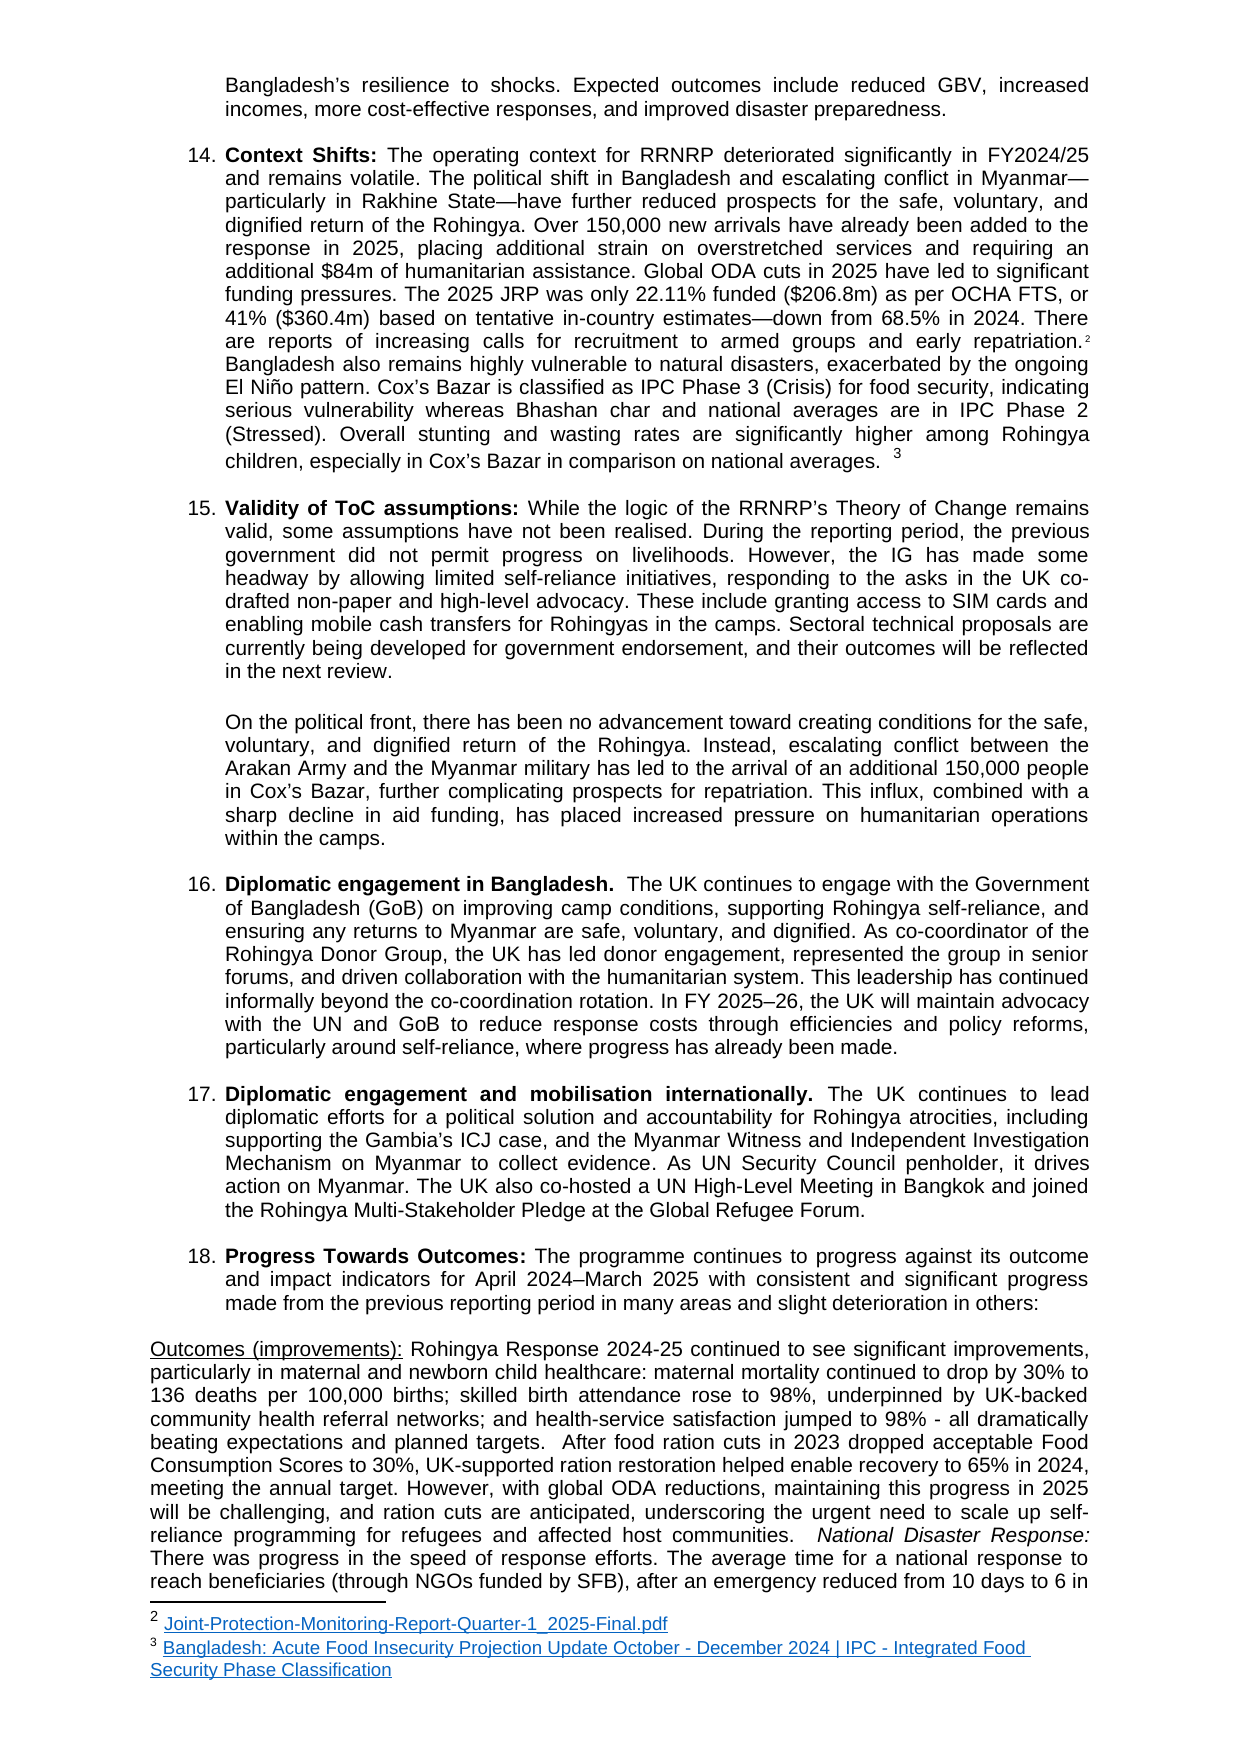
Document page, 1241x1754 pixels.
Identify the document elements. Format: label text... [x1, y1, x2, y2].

list Diplomatic engagement in Bangladesh. The UK continues to engage with the Government of Bangladesh (GoB) on improving camp conditions, supporting Rohingya self-reliance, and ensuring any returns to Myanmar are safe, voluntary, and dignified. As co-coordinator of the Rohingya Donor Group, the UK has led donor engagement, represented the group in senior forums, and driven collaboration with the humanitarian system. This leadership has continued informally beyond the co-coordination rotation. In FY 2025–26, the UK will maintain advocacy with the UN and GoB to reduce response costs through efficiencies and policy reforms, particularly around self-reliance, where progress has already been made. [187, 873, 1090, 1059]
list Progress Towards Outcomes: The programme continues to progress against its outcome and impact indicators for April 2024–March 2025 with consistent and significant progress made from the previous reporting period in many areas and slight deterioration in others: [187, 1245, 1090, 1314]
list Joint-Protection-Monitoring-Report-Quarter-1_2025-Final.pdf [150, 1608, 1090, 1636]
list Validity of ToC assumptions: While the logic of the RRNRP’s Theory of Change remains valid, some assumptions have not been realised. During the reporting period, the previous government did not permit progress on livelihoods. However, the IG has made some headway by allowing limited self-reliance initiatives, responding to the asks in the UK co-drafted non-paper and high-level advocacy. These include granting access to SIM cards and enabling mobile cash transfers for Rohingyas in the camps. Sectoral technical proposals are currently being developed for government endorsement, and their outcomes will be reflected in the next review. [187, 497, 1090, 682]
list Bangladesh: Acute Food Insecurity Projection Update October - December 2024 | IPC - Integrated Food Security Phase Classification [150, 1636, 1090, 1680]
list On the political front, there has been no advancement toward creating conditions for the safe, voluntary, and dignified return of the Rohingya. Instead, escalating conflict between the Arakan Army and the Myanmar military has led to the arrival of an additional 150,000 people in Cox’s Bazar, further complicating prospects for repatriation. This influx, combined with a sharp decline in aid funding, has placed increased pressure on humanitarian operations within the camps. [225, 710, 1090, 850]
text Outcomes (improvements): Rohingya Response 2024-25 continued to see significant improvements, particularly in maternal and newborn child healthcare: maternal mortality continued to drop by 30% to 136 deaths per 100,000 births; skilled birth attendance rose to 98%, underpinned by UK-backed community health referral networks; and health-service satisfaction jumped to 98% - all dramatically beating expectations and planned targets. After food ration cuts in 2023 dropped acceptable Food Consumption Scores to 30%, UK-supported ration restoration helped enable recovery to 65% in 2024, meeting the annual target. However, with global ODA reductions, maintaining this progress in 2025 will be challenging, and ration cuts are anticipated, underscoring the urgent need to scale up self-reliance programming for refugees and affected host communities. National Disaster Response: There was progress in the speed of response efforts. The average time for a national response to reach beneficiaries (through NGOs funded by SFB), after an emergency reduced from 10 days to 6 in [150, 1338, 1090, 1593]
list Context Shifts: The operating context for RRNRP deteriorated significantly in FY2024/25 and remains volatile. The political shift in Bangladesh and escalating conflict in Myanmar—particularly in Rakhine State—have further reduced prospects for the safe, voluntary, and dignified return of the Rohingya. Over 150,000 new arrivals have already been added to the response in 2025, placing additional strain on overstretched services and requiring an additional $84m of humanitarian assistance. Global ODA cuts in 2025 have led to significant funding pressures. The 2025 JRP was only 22.11% funded ($206.8m) as per OCHA FTS, or 41% ($360.4m) based on tentative in-country estimates—down from 68.5% in 2024. There are reports of increasing calls for recruitment to armed groups and early repatriation. Bangladesh also remains highly vulnerable to natural disasters, exacerbated by the ongoing El Niño pattern. Cox’s Bazar is classified as IPC Phase 3 (Crisis) for food security, indicating serious vulnerability whereas Bhashan char and national averages are in IPC Phase 2 (Stressed). Overall stunting and wasting rates are significantly higher among Rohingya children, especially in Cox’s Bazar in comparison on national averages. [187, 143, 1090, 473]
list Bangladesh’s resilience to shocks. Expected outcomes include reduced GBV, increased incomes, more cost-effective responses, and improved disaster preparedness. [187, 74, 1090, 120]
list Diplomatic engagement and mobilisation internationally. The UK continues to lead diplomatic efforts for a political solution and accountability for Rohingya atrocities, including supporting the Gambia’s ICJ case, and the Myanmar Witness and Independent Investigation Mechanism on Myanmar to collect evidence. As UN Security Council penholder, it drives action on Myanmar. The UK also co-hosted a UN High-Level Meeting in Bangkok and joined the Rohingya Multi-Stakeholder Pledge at the Global Refugee Forum. [187, 1082, 1090, 1221]
